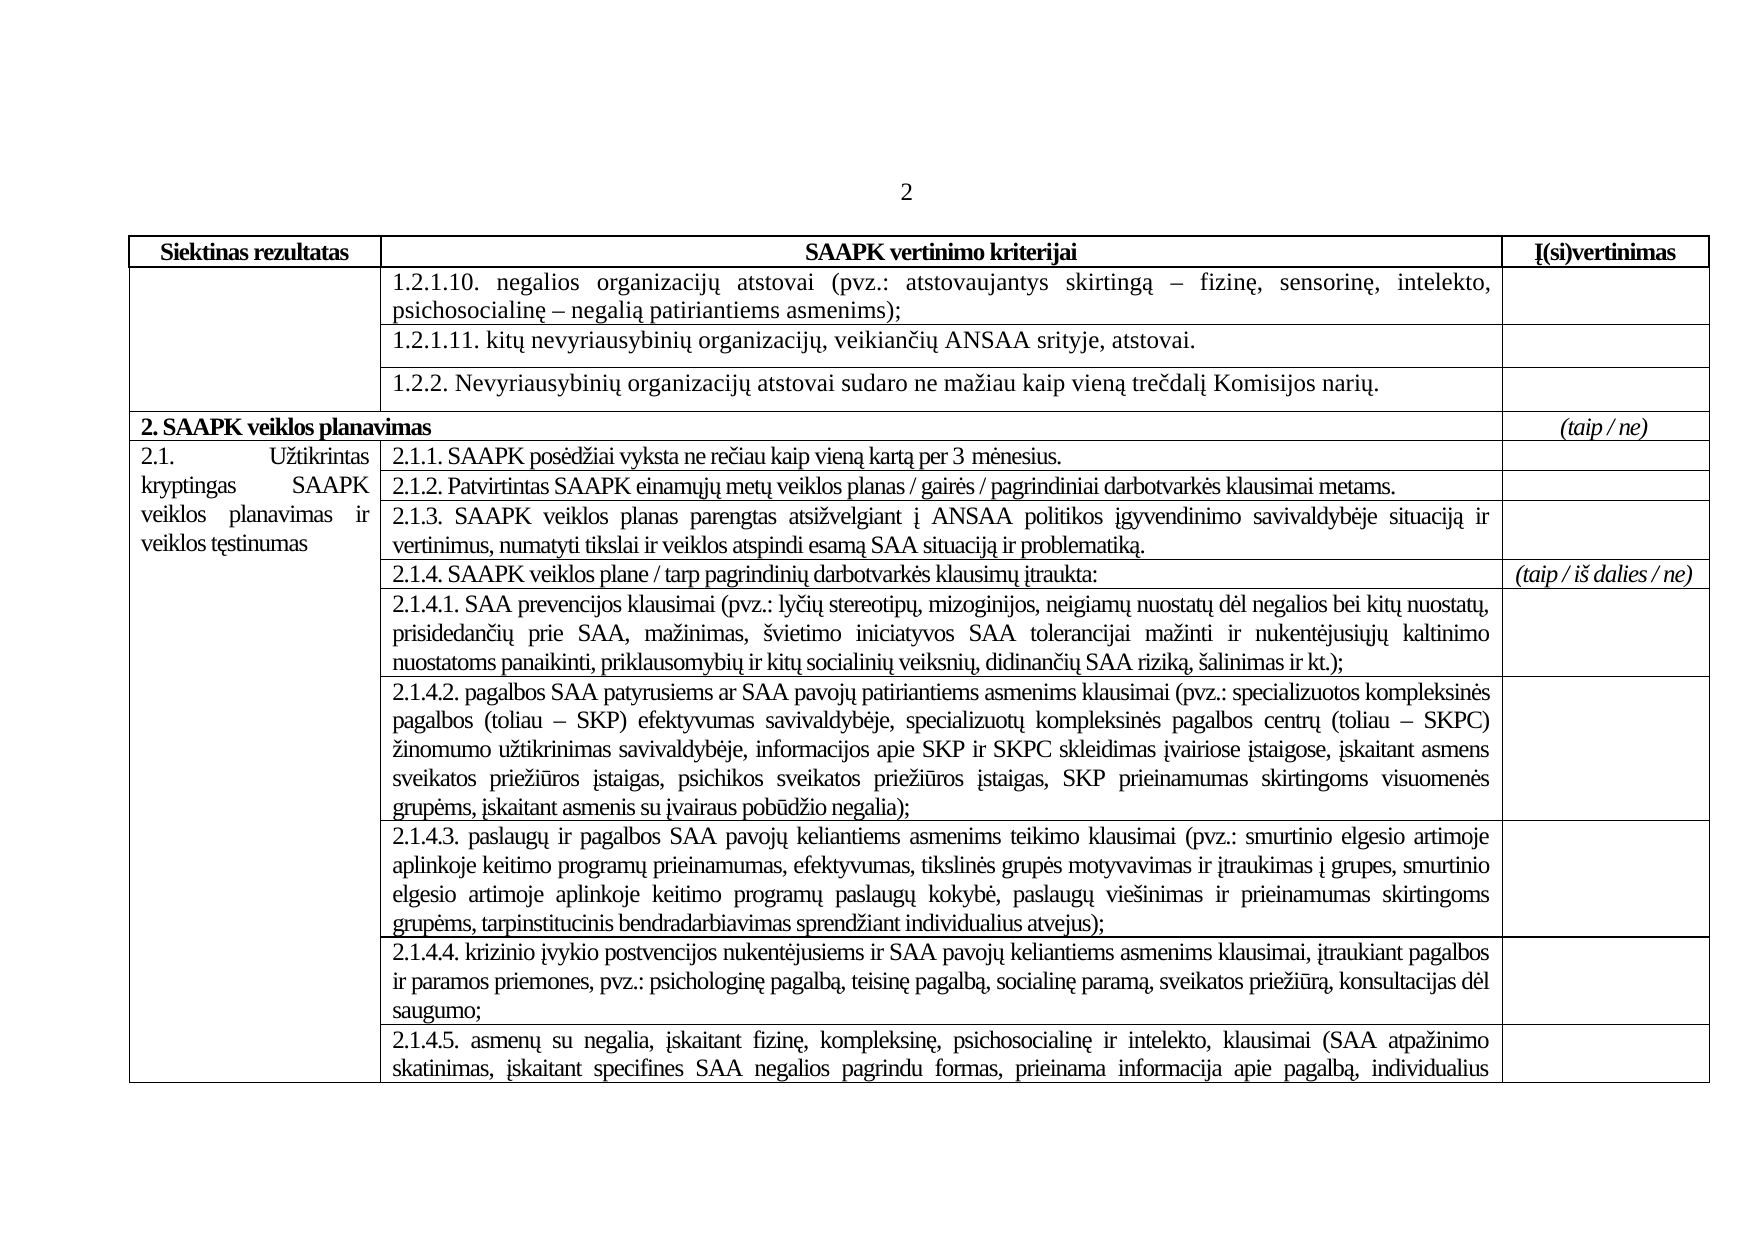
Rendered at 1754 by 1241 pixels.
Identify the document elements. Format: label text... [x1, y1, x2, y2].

table_cell [1503, 821, 1709, 936]
table_cell 2.1. Užtikrintas kryptingas SAAPK veiklos planavimas ir veiklos tęstinumas [130, 441, 380, 1082]
table_cell [1503, 589, 1709, 676]
table_cell [130, 268, 380, 411]
table_cell [1503, 325, 1709, 367]
table_cell 2.1.3. SAAPK veiklos planas parengtas atsižvelgiant į ANSAA politikos įgyvendinimo savivaldybėje situaciją ir vertinimus, numatyti tikslai ir veiklos atspindi esamą SAA situaciją ir problematiką. [381, 501, 1502, 558]
table_cell [1503, 501, 1709, 558]
table_cell (taip / iš dalies / ne) [1503, 560, 1709, 588]
table_header SAAPK vertinimo kriterijai [382, 237, 1501, 266]
table_cell 2.1.4.5. asmenų su negalia, įskaitant fizinę, kompleksinę, psichosocialinę ir intelekto, klausimai (SAA atpažinimo skatinimas, įskaitant specifines SAA negalios pagrindu formas, prieinama informacija apie pagalbą, individualius [381, 1025, 1502, 1082]
table_cell [1503, 1025, 1709, 1082]
table_cell 2.1.4.3. paslaugų ir pagalbos SAA pavojų keliantiems asmenims teikimo klausimai (pvz.: smurtinio elgesio artimoje aplinkoje keitimo programų prieinamumas, efektyvumas, tikslinės grupės motyvavimas ir įtraukimas į grupes, smurtinio elgesio artimoje aplinkoje keitimo programų paslaugų kokybė, paslaugų viešinimas ir prieinamumas skirtingoms grupėms, tarpinstitucinis bendradarbiavimas sprendžiant individualius atvejus); [381, 821, 1502, 936]
table_cell 1.2.2. Nevyriausybinių organizacijų atstovai sudaro ne mažiau kaip vieną trečdalį Komisijos narių. [381, 368, 1502, 411]
table_cell [1503, 441, 1709, 470]
table_cell 2.1.2. Patvirtintas SAAPK einamųjų metų veiklos planas / gairės / pagrindiniai darbotvarkės klausimai metams. [381, 471, 1502, 500]
table_cell [1503, 471, 1709, 500]
table_cell [1503, 938, 1709, 1024]
table_header Į(si)vertinimas [1503, 237, 1708, 266]
table_cell 2.1.4.4. krizinio įvykio postvencijos nukentėjusiems ir SAA pavojų keliantiems asmenims klausimai, įtraukiant pagalbos ir paramos priemones, pvz.: psichologinę pagalbą, teisinę pagalbą, socialinę paramą, sveikatos priežiūrą, konsultacijas dėl saugumo; [381, 938, 1502, 1024]
table_header Siektinas rezultatas [130, 237, 380, 266]
table_cell (taip / ne) [1503, 412, 1709, 440]
table_cell 2.1.4.1. SAA prevencijos klausimai (pvz.: lyčių stereotipų, mizoginijos, neigiamų nuostatų dėl negalios bei kitų nuostatų, prisidedančių prie SAA, mažinimas, švietimo iniciatyvos SAA tolerancijai mažinti ir nukentėjusiųjų kaltinimo nuostatoms panaikinti, priklausomybių ir kitų socialinių veiksnių, didinančių SAA riziką, šalinimas ir kt.); [381, 589, 1502, 676]
table_cell 2.1.1. SAAPK posėdžiai vyksta ne rečiau kaip vieną kartą per 3 mėnesius. [381, 441, 1502, 470]
table_cell 2.1.4.2. pagalbos SAA patyrusiems ar SAA pavojų patiriantiems asmenims klausimai (pvz.: specializuotos kompleksinės pagalbos (toliau – SKP) efektyvumas savivaldybėje, specializuotų kompleksinės pagalbos centrų (toliau – SKPC) žinomumo užtikrinimas savivaldybėje, informacijos apie SKP ir SKPC skleidimas įvairiose įstaigose, įskaitant asmens sveikatos priežiūros įstaigas, psichikos sveikatos priežiūros įstaigas, SKP prieinamumas skirtingoms visuomenės grupėms, įskaitant asmenis su įvairaus pobūdžio negalia); [381, 677, 1502, 820]
table_cell [1503, 368, 1709, 411]
table_cell 1.2.1.11. kitų nevyriausybinių organizacijų, veikiančių ANSAA srityje, atstovai. [381, 325, 1502, 367]
table_cell [1503, 677, 1709, 820]
table_cell 1.2.1.10. negalios organizacijų atstovai (pvz.: atstovaujantys skirtingą – fizinę, sensorinę, intelekto, psichosocialinę – negalią patiriantiems asmenims); [381, 268, 1502, 324]
table_cell 2. SAAPK veiklos planavimas [130, 412, 1502, 440]
table_cell 2.1.4. SAAPK veiklos plane / tarp pagrindinių darbotvarkės klausimų įtraukta: [381, 560, 1502, 588]
table_cell [1503, 268, 1709, 324]
